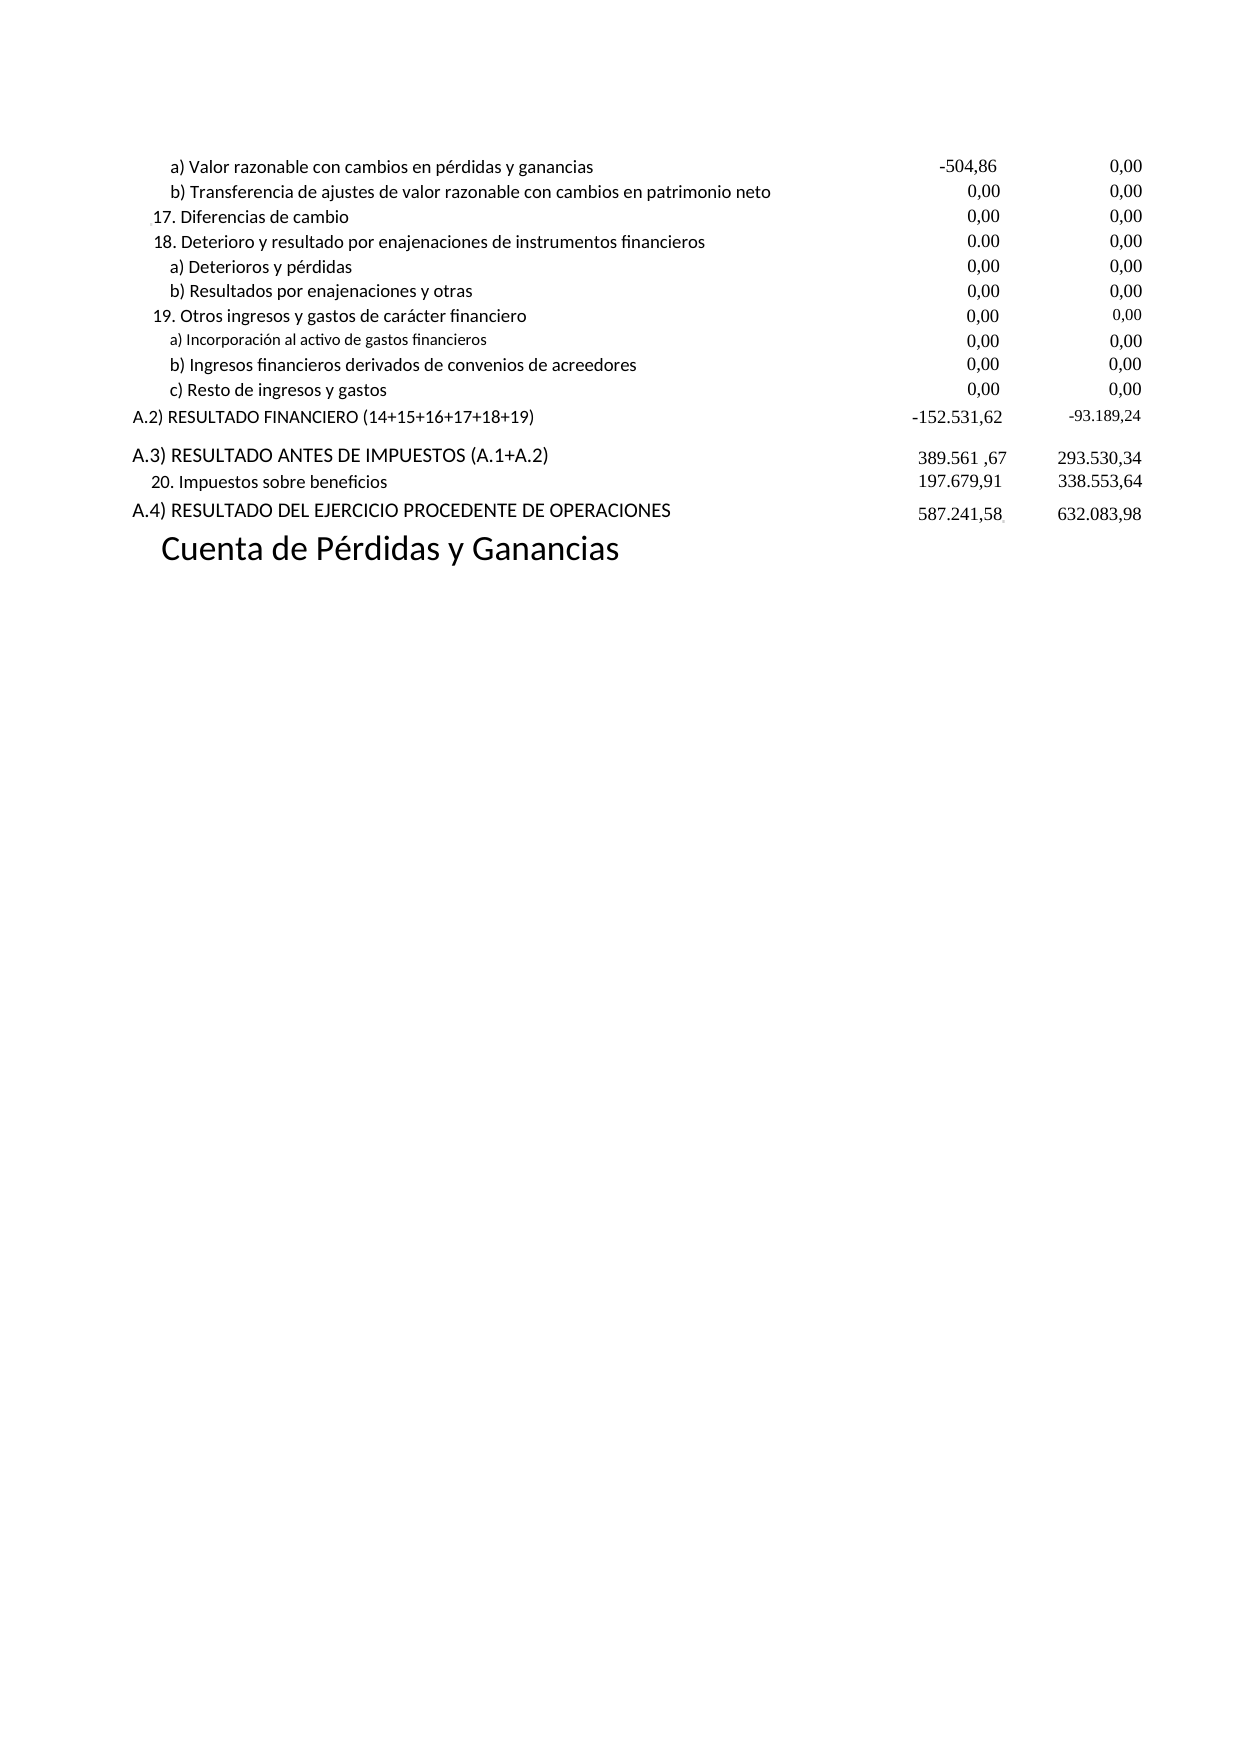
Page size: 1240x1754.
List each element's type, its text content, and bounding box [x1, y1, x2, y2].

table_cell 0,00 [1040, 305, 1146, 329]
table_cell 0,00 [1040, 205, 1146, 230]
table_cell 0,00 [1040, 255, 1146, 280]
table_cell A.2) RESULTADO FINANCIERO (14+15+16+17+18+19) [132, 406, 896, 443]
table_cell 0,00 [896, 180, 1040, 205]
table_cell a) Deterioros y pérdidas [132, 255, 896, 280]
table_cell 338.553,64 [1040, 470, 1146, 497]
table_cell 632.083,98 [1040, 497, 1146, 526]
table_cell 0,00 [1040, 378, 1146, 406]
table_cell -93.189,24 [1040, 406, 1146, 443]
table_cell 0,00 [896, 205, 1040, 230]
table_cell 0,00 [1040, 180, 1146, 205]
table_cell -152.531,62 [896, 406, 1040, 443]
table_cell 0,00 [1040, 353, 1146, 378]
table_cell 0,00 [896, 280, 1040, 304]
table_cell 0,00 [1040, 280, 1146, 304]
table_cell b) Ingresos financieros derivados de convenios de acreedores [132, 353, 896, 378]
table_cell 19. Otros ingresos y gastos de carácter financiero [132, 305, 896, 329]
table_cell 0.00 [896, 230, 1040, 255]
table_cell 17. Diferencias de cambio [132, 205, 896, 230]
table_cell 0,00 [1040, 155, 1146, 180]
table_cell 0,00 [896, 305, 1040, 329]
table_cell 0,00 [1040, 230, 1146, 255]
table_cell 197.679,91 [896, 470, 1040, 497]
table_cell 20. Impuestos sobre beneficios [132, 470, 896, 497]
table_cell a) Valor razonable con cambios en pérdidas y ganancias [132, 155, 896, 180]
text Cuenta de Pérdidas y Ganancias [161, 526, 1176, 569]
table_cell A.3) RESULTADO ANTES DE IMPUESTOS (A.1+A.2) [132, 443, 896, 470]
table_cell 293.530,34 [1040, 443, 1146, 470]
table_cell c) Resto de ingresos y gastos [132, 378, 896, 406]
table_cell a) Incorporación al activo de gastos financieros [132, 330, 896, 353]
table_cell A.4) RESULTADO DEL EJERCICIO PROCEDENTE DE OPERACIONES [132, 497, 896, 526]
table_cell b) Resultados por enajenaciones y otras [132, 280, 896, 304]
table_cell b) Transferencia de ajustes de valor razonable con cambios en patrimonio neto [132, 180, 896, 205]
table_cell 389.561 ,67 [896, 443, 1040, 470]
table_cell 0,00 [1040, 330, 1146, 353]
table_cell 0,00 [896, 353, 1040, 378]
table_cell 0,00 [896, 255, 1040, 280]
table_cell 18. Deterioro y resultado por enajenaciones de instrumentos financieros [132, 230, 896, 255]
table_cell -504,86 [896, 155, 1040, 180]
table_cell 587.241,58 [896, 497, 1040, 526]
table_cell 0,00 [896, 330, 1040, 353]
table_cell 0,00 [896, 378, 1040, 406]
